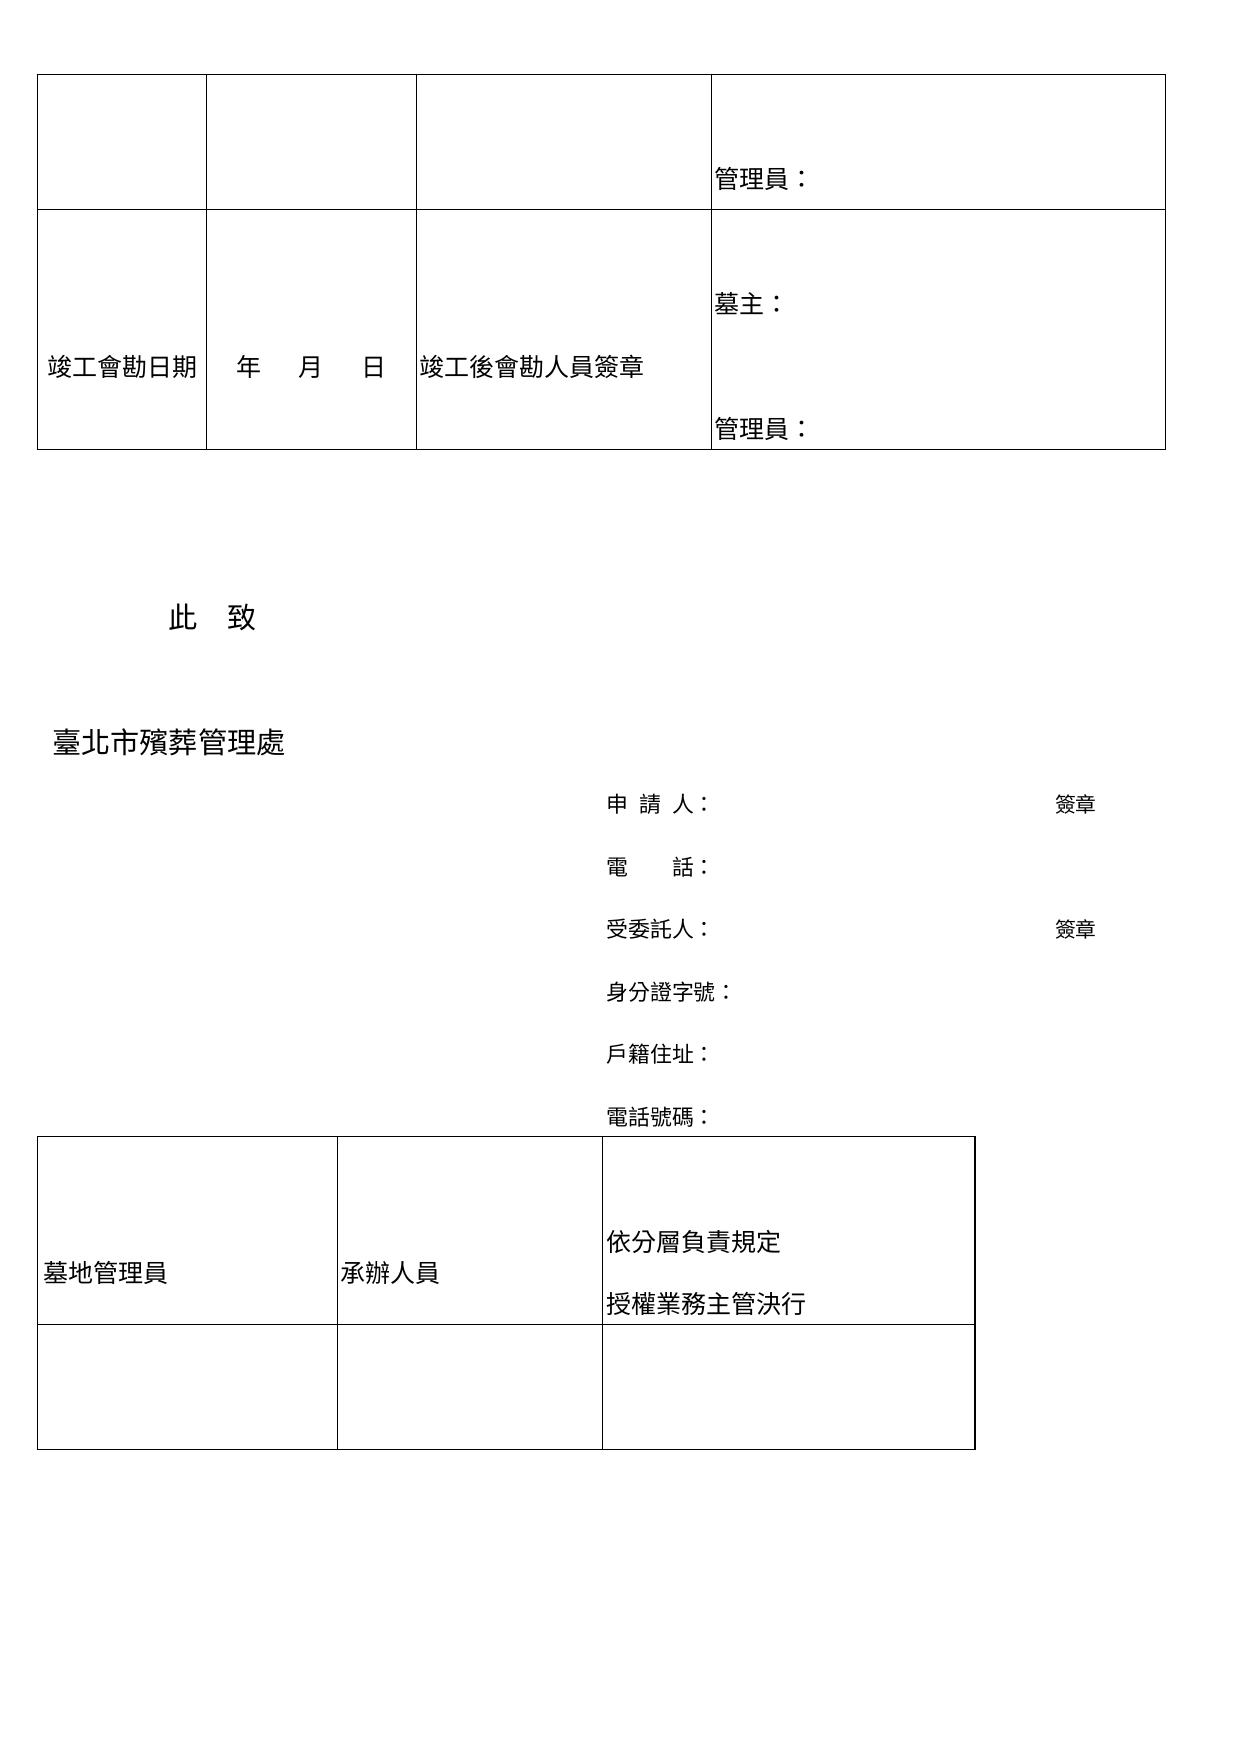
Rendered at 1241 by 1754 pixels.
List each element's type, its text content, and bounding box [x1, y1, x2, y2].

table_cell 竣工後會勘人員簽章 [417, 210, 711, 449]
table_header 墓地管理員 [38, 1137, 337, 1324]
text 身分證字號： [37, 949, 1200, 1011]
table_cell 竣工會勘日期 [38, 210, 206, 449]
text 臺北市殯葬管理處 [37, 699, 1200, 761]
table_cell [38, 1325, 337, 1449]
text 戶籍住址： [37, 1011, 1200, 1074]
text 受委託人： 簽章 [37, 886, 1200, 949]
table_cell [603, 1325, 974, 1449]
text 申 請 人： 簽章 [37, 761, 1200, 824]
table_cell 年 月 日 [207, 210, 416, 449]
table_cell [207, 75, 416, 209]
text 此 致 [37, 574, 1200, 636]
text 電 話： [37, 824, 1200, 886]
table_cell [417, 75, 711, 209]
table_cell [38, 75, 206, 209]
table_cell [338, 1325, 602, 1449]
table_cell 墓主： 管理員： [712, 210, 1165, 449]
table_header 承辦人員 [338, 1137, 602, 1324]
table_cell 管理員： [712, 75, 1165, 209]
table_header 依分層負責規定 授權業務主管決行 [603, 1137, 974, 1324]
text 電話號碼： [37, 1074, 1200, 1136]
